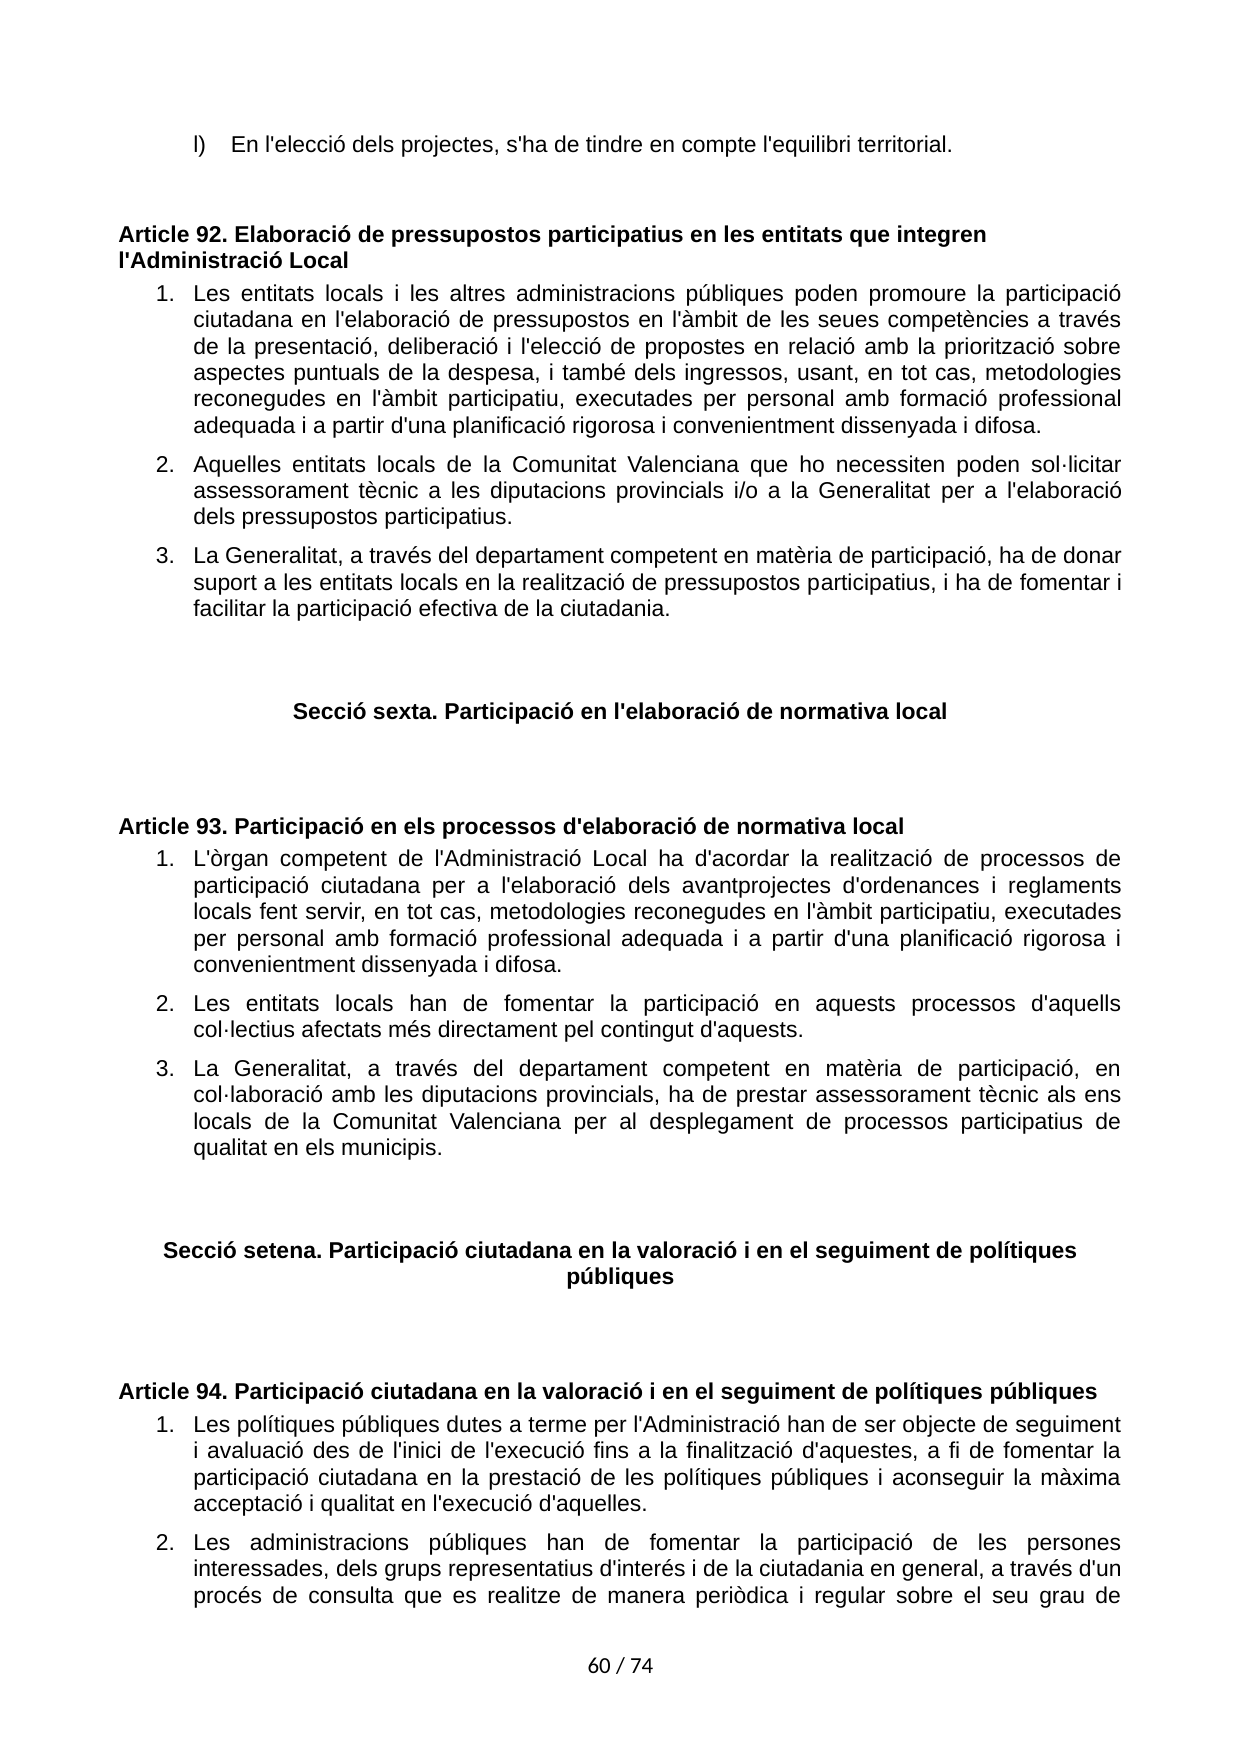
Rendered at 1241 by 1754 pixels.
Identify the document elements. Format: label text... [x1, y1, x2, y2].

list L'òrgan competent de l'Administració Local ha d'acordar la realització de processos de participació ciutadana per a l'elaboració dels avantprojectes d'ordenances i reglaments locals fent servir, en tot cas, metodologies reconegudes en l'àmbit participatiu, executades per personal amb formació professional adequada i a partir d'una planificació rigorosa i convenientment dissenyada i difosa. [156, 845, 1122, 977]
list Les entitats locals i les altres administracions públiques poden promoure la participació ciutadana en l'elaboració de pressupostos en l'àmbit de les seues competències a través de la presentació, deliberació i l'elecció de propostes en relació amb la priorització sobre aspectes puntuals de la despesa, i també dels ingressos, usant, en tot cas, metodologies reconegudes en l'àmbit participatiu, executades per personal amb formació professional adequada i a partir d'una planificació rigorosa i convenientment dissenyada i difosa. [156, 280, 1122, 438]
list En l'elecció dels projectes, s'ha de tindre en compte l'equilibri territorial. [193, 131, 1122, 157]
list La Generalitat, a través del departament competent en matèria de participació, ha de donar suport a les entitats locals en la realització de pressupostos participatius, i ha de fomentar i facilitar la participació efectiva de la ciutadania. [156, 542, 1122, 621]
subtitle Article 94. Participació ciutadana en la valoració i en el seguiment de polítiques públiques [118, 1378, 1122, 1404]
list Aquelles entitats locals de la Comunitat Valenciana que ho necessiten poden sol·licitar assessorament tècnic a les diputacions provincials i/o a la Generalitat per a l'elaboració dels pressupostos participatius. [156, 451, 1122, 530]
subtitle Article 92. Elaboració de pressupostos participatius en les entitats que integren l'Administració Local [118, 221, 1122, 274]
subtitle Secció sexta. Participació en l'elaboració de normativa local [118, 698, 1122, 724]
list Les entitats locals han de fomentar la participació en aquests processos d'aquells col·lectius afectats més directament pel contingut d'aquests. [156, 990, 1122, 1042]
list La Generalitat, a través del departament competent en matèria de participació, en col·laboració amb les diputacions provincials, ha de prestar assessorament tècnic als ens locals de la Comunitat Valenciana per al desplegament de processos participatius de qualitat en els municipis. [156, 1055, 1122, 1160]
subtitle Article 93. Participació en els processos d'elaboració de normativa local [118, 813, 1122, 839]
list Les administracions públiques han de fomentar la participació de les persones interessades, dels grups representatius d'interés i de la ciutadania en general, a través d'un procés de consulta que es realitze de manera periòdica i regular sobre el seu grau de [156, 1529, 1122, 1608]
list Les polítiques públiques dutes a terme per l'Administració han de ser objecte de seguiment i avaluació des de l'inici de l'execució fins a la finalització d'aquestes, a fi de fomentar la participació ciutadana en la prestació de les polítiques públiques i aconseguir la màxima acceptació i qualitat en l'execució d'aquelles. [156, 1411, 1122, 1516]
subtitle Secció setena. Participació ciutadana en la valoració i en el seguiment de polítiques públiques [118, 1237, 1122, 1289]
